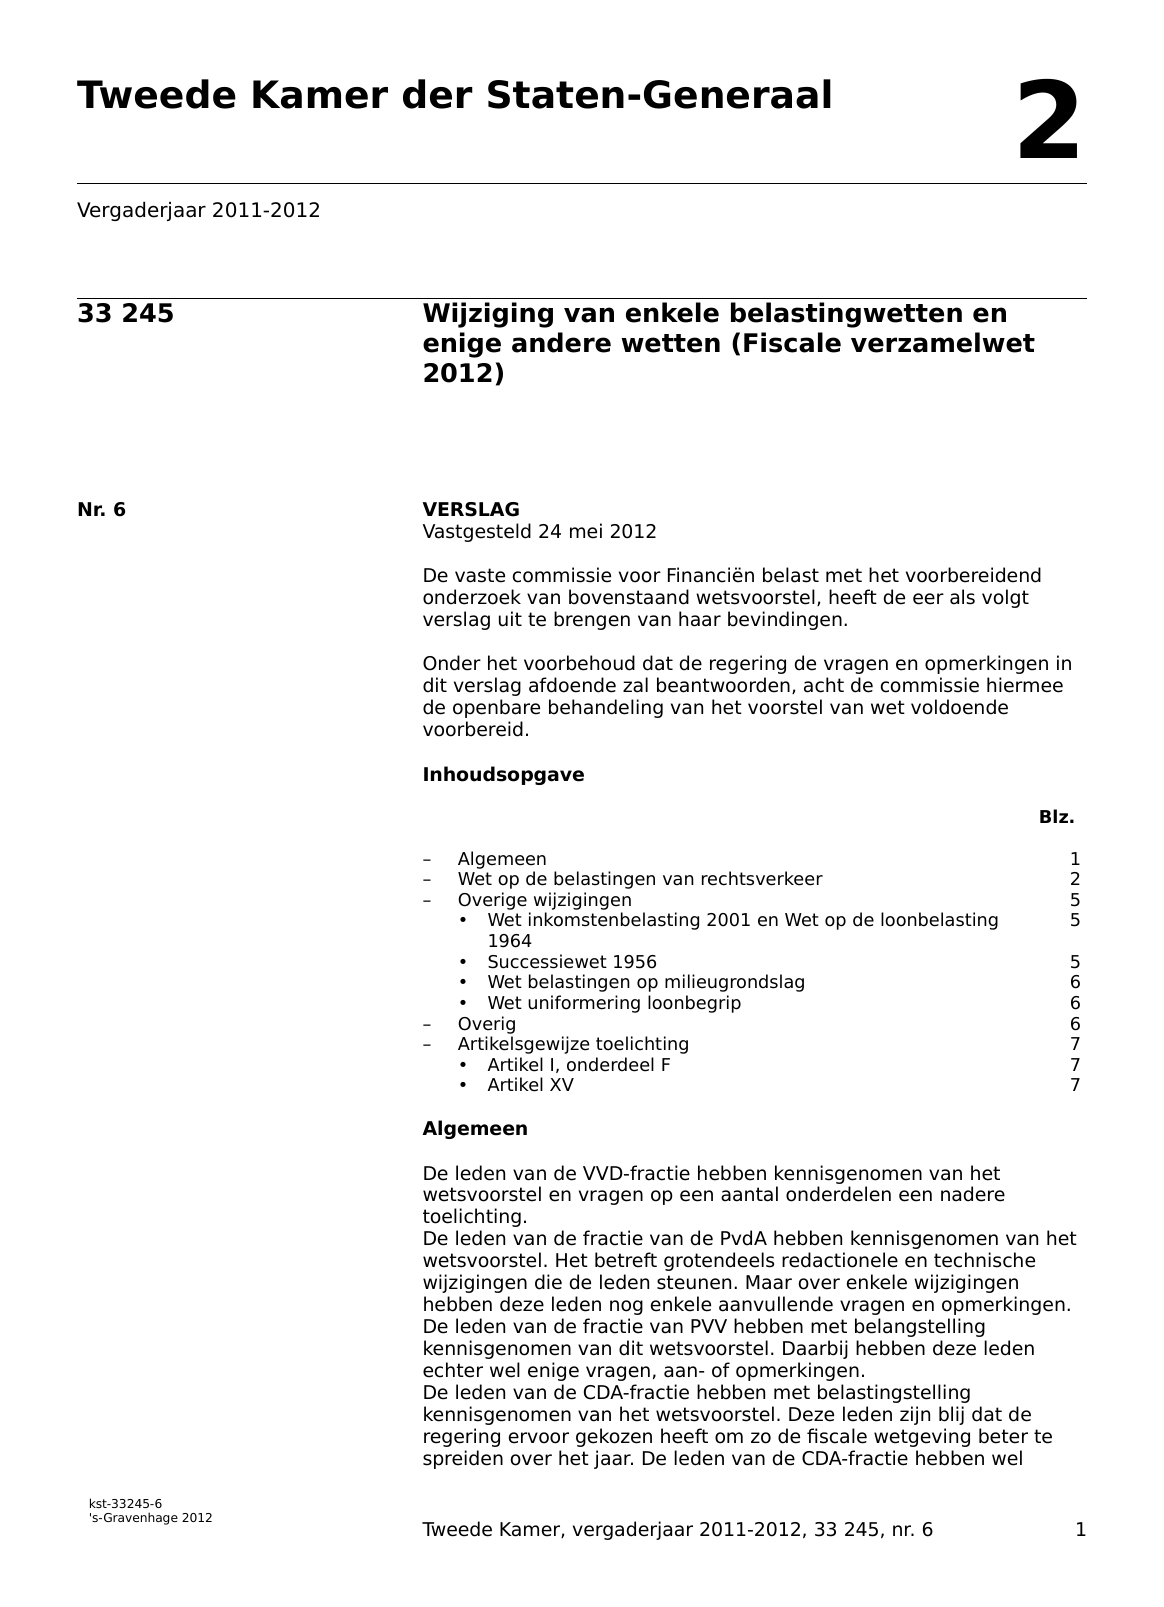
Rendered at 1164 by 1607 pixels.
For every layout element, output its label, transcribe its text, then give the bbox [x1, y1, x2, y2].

table_cell [1013, 828, 1087, 848]
text De leden van de fractie van PVV hebben met belangstelling kennisgenomen van dit wetsvoorstel. Daarbij hebben deze leden echter wel enige vragen, aan- of opmerkingen. [422, 1316, 1087, 1382]
table_cell Vergaderjaar 2011-2012 [77, 184, 1087, 298]
table_cell [422, 972, 452, 993]
table_cell 7 [1013, 1055, 1087, 1075]
table_cell [422, 952, 452, 972]
text kst-33245-6 [88, 1497, 323, 1511]
table_cell 6 [1013, 993, 1087, 1013]
table_header [422, 807, 452, 828]
table_cell – [422, 849, 452, 869]
text Vastgesteld 24 mei 2012 [422, 521, 1087, 543]
text De leden van de CDA-fractie hebben met belastingstelling kennisgenomen van het wetsvoorstel. Deze leden zijn blij dat de regering ervoor gekozen heeft om zo de fiscale wetgeving beter te spreiden over het jaar. De leden van de CDA-fractie hebben wel [422, 1382, 1087, 1470]
table_cell • [452, 993, 481, 1013]
table_cell 6 [1013, 1014, 1087, 1034]
subtitle Inhoudsopgave [422, 763, 1087, 785]
table_cell 5 [1013, 890, 1087, 910]
table_cell Overig [452, 1014, 1013, 1034]
table_cell – [422, 890, 452, 910]
table_cell • [452, 1075, 481, 1096]
text 's-Gravenhage 2012 [88, 1511, 323, 1525]
table_cell Overige wijzigingen [452, 890, 1013, 910]
table_cell [422, 993, 452, 1013]
table_cell Artikel XV [481, 1075, 1013, 1096]
text Onder het voorbehoud dat de regering de vragen en opmerkingen in dit verslag afdoende zal beantwoorden, acht de commissie hiermee de openbare behandeling van het voorstel van wet voldoende voorbereid. [422, 653, 1087, 741]
table_cell 2 [1013, 869, 1087, 890]
subtitle 33 245 Wijziging van enkele belastingwetten en enige andere wetten (Fiscale verzamelwet 2012) [77, 299, 1087, 388]
table_cell 1 [1013, 849, 1087, 869]
table_header [452, 807, 1013, 828]
table_cell Algemeen [452, 849, 1013, 869]
table_cell • [452, 972, 481, 993]
text De vaste commissie voor Financiën belast met het voorbereidend onderzoek van bovenstaand wetsvoorstel, heeft de eer als volgt verslag uit te brengen van haar bevindingen. [422, 565, 1087, 631]
table_cell Wet belastingen op milieugrondslag [481, 972, 1013, 993]
table_cell • [452, 952, 481, 972]
table_cell – [422, 1034, 452, 1055]
table_cell Successiewet 1956 [481, 952, 1013, 972]
table_header Tweede Kamer der Staten-Generaal [77, 59, 886, 183]
table_cell 5 [1013, 952, 1087, 972]
table_cell Artikelsgewijze toelichting [452, 1034, 1013, 1055]
table_cell – [422, 1014, 452, 1034]
table_cell – [422, 869, 452, 890]
table_cell 7 [1013, 1034, 1087, 1055]
table_header Blz. [1013, 807, 1087, 828]
subtitle Algemeen [422, 1118, 1087, 1140]
table_cell Artikel I, onderdeel F [481, 1055, 1013, 1075]
table_cell Wet op de belastingen van rechtsverkeer [452, 869, 1013, 890]
table_cell [422, 828, 452, 848]
table_cell [422, 1075, 452, 1096]
table_cell • [452, 910, 481, 952]
text De leden van de fractie van de PvdA hebben kennisgenomen van het wetsvoorstel. Het betreft grotendeels redactionele en technische wijzigingen die de leden steunen. Maar over enkele wijzigingen hebben deze leden nog enkele aanvullende vragen en opmerkingen. [422, 1228, 1087, 1316]
table_cell • [452, 1055, 481, 1075]
table_cell [452, 828, 1013, 848]
table_cell 5 [1013, 910, 1087, 952]
table_cell [422, 910, 452, 952]
table_cell Wet uniformering loonbegrip [481, 993, 1013, 1013]
table_cell Wet inkomstenbelasting 2001 en Wet op de loonbelasting 1964 [481, 910, 1013, 952]
table_cell [422, 1055, 452, 1075]
subtitle Nr. 6 VERSLAG [77, 499, 1087, 521]
text De leden van de VVD-fractie hebben kennisgenomen van het wetsvoorstel en vragen op een aantal onderdelen een nadere toelichting. [422, 1162, 1087, 1228]
table_header 2 [886, 59, 1087, 183]
table_cell 7 [1013, 1075, 1087, 1096]
table_cell 6 [1013, 972, 1087, 993]
